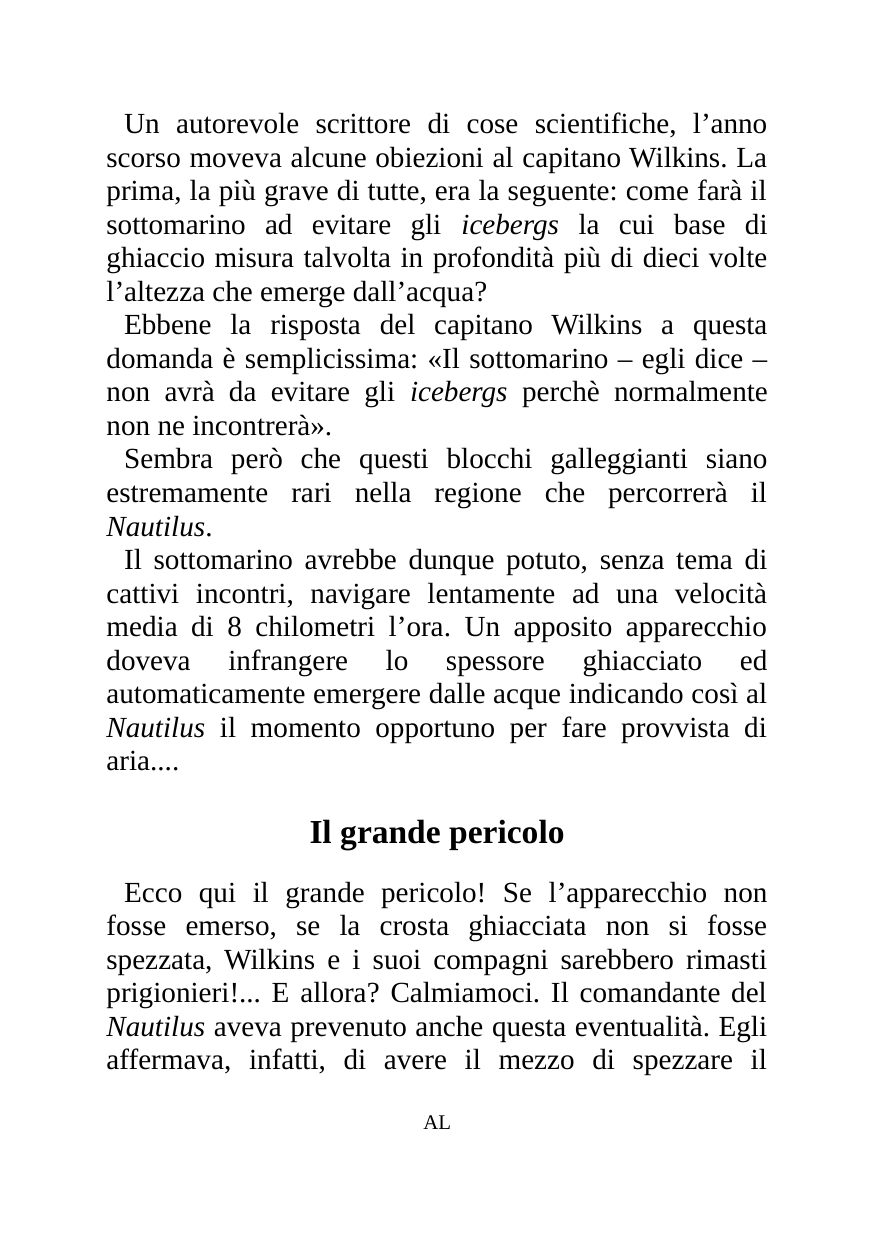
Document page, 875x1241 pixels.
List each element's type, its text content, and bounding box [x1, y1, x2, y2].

text Il sottomarino avrebbe dunque potuto, senza tema di cattivi incontri, navigare lentamente ad una velocità media di 8 chilometri l’ora. Un apposito apparecchio doveva infrangere lo spessore ghiacciato ed automaticamente emergere dalle acque indicando così al Nautilus il momento opportuno per fare provvista di aria.... [106, 542, 768, 777]
text Ecco qui il grande pericolo! Se l’apparecchio non fosse emerso, se la crosta ghiacciata non si fosse spezzata, Wilkins e i suoi compagni sarebbero rimasti prigionieri!... E allora? Calmiamoci. Il comandante del Nautilus aveva prevenuto anche questa eventualità. Egli affermava, infatti, di avere il mezzo di spezzare il [106, 875, 768, 1076]
text Un autorevole scrittore di cose scientifiche, l’anno scorso moveva alcune obiezioni al capitano Wilkins. La prima, la più grave di tutte, era la seguente: come farà il sottomarino ad evitare gli icebergs la cui base di ghiaccio misura talvolta in profondità più di dieci volte l’altezza che emerge dall’acqua? [106, 106, 768, 307]
text Sembra però che questi blocchi galleggianti siano estremamente rari nella regione che percorrerà il Nautilus. [106, 442, 768, 542]
subtitle Il grande pericolo [106, 812, 768, 851]
text Ebbene la risposta del capitano Wilkins a questa domanda è semplicissima: «Il sottomarino – egli dice – non avrà da evitare gli icebergs perchè normalmente non ne incontrerà». [106, 307, 768, 442]
